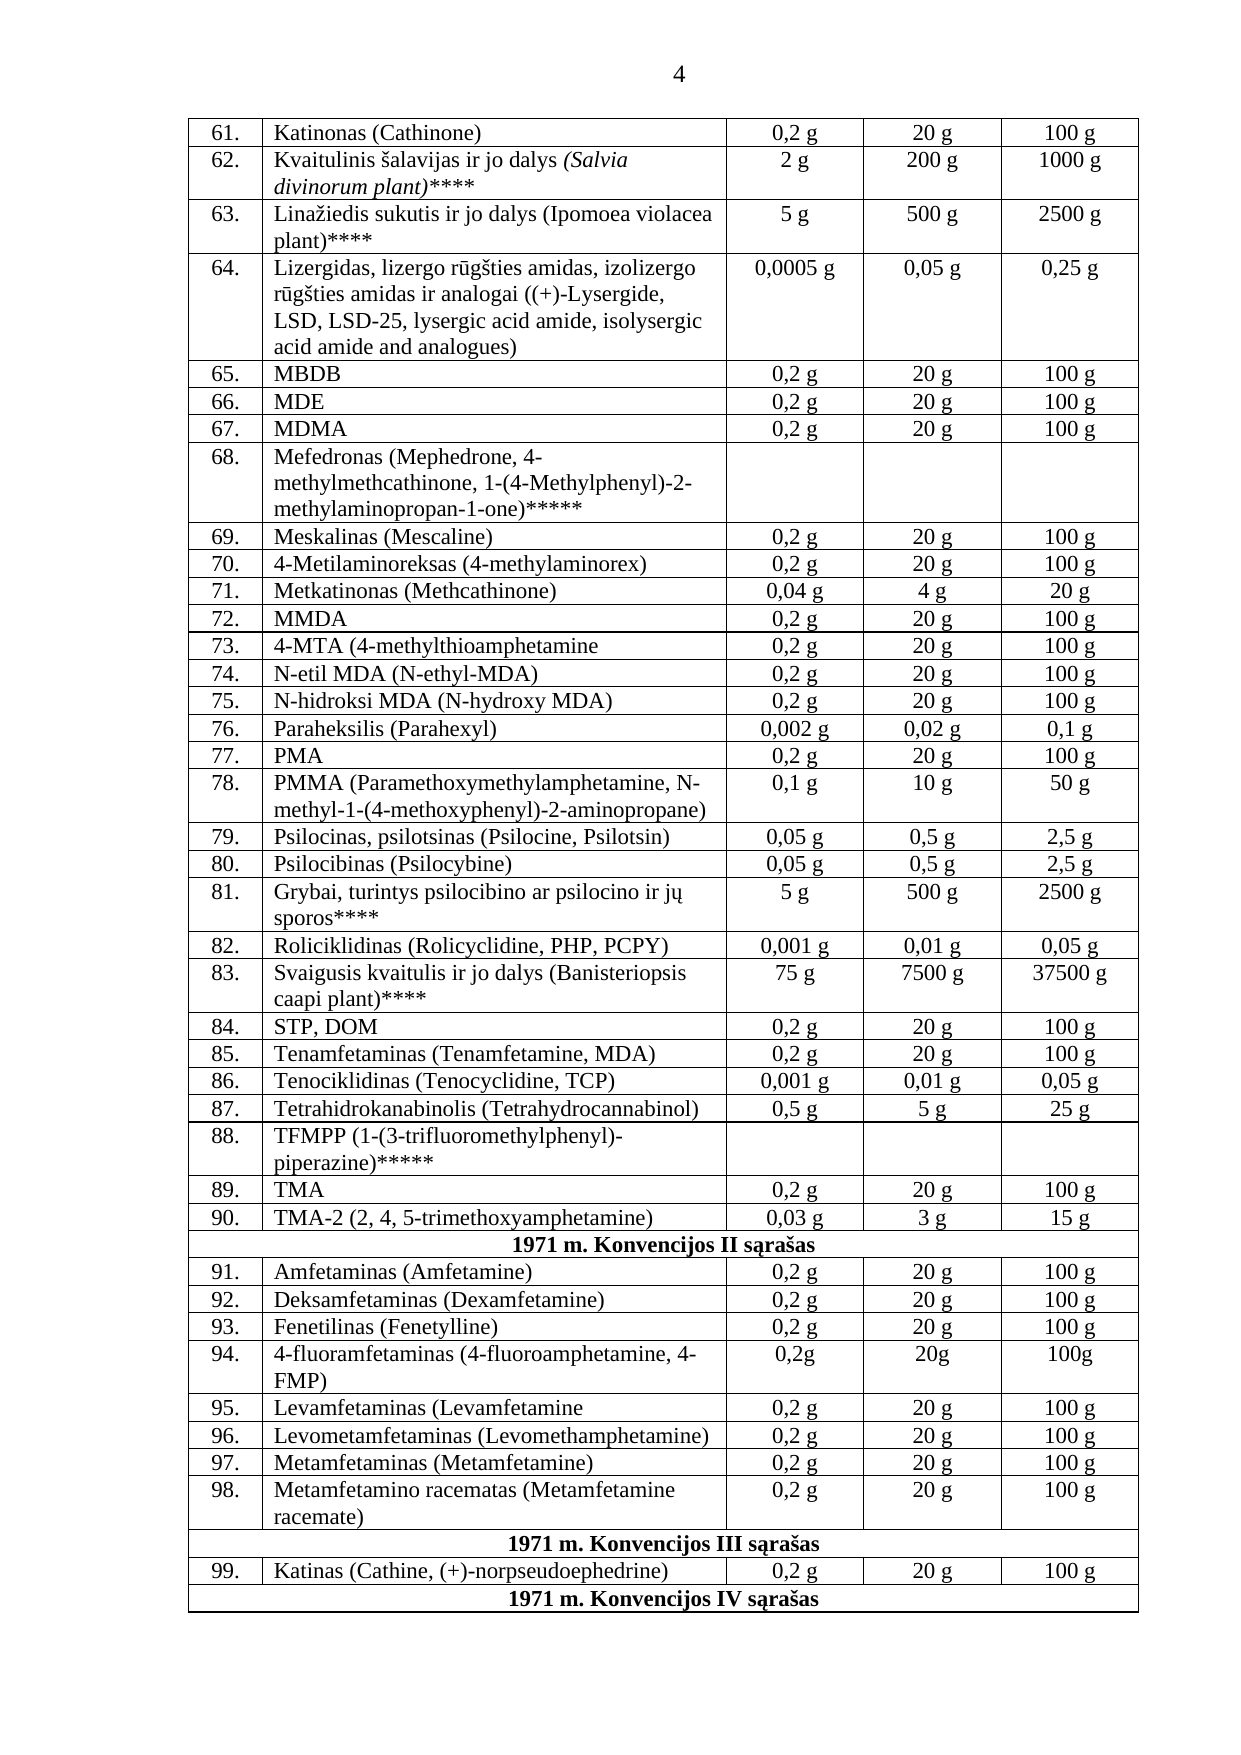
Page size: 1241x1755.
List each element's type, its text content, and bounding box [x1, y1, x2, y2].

table_cell Psilocinas, psilotsinas (Psilocine, Psilotsin) [263, 823, 726, 849]
table_cell 0,2 g [727, 361, 863, 387]
table_cell 0,001 g [727, 932, 863, 958]
table_cell 0,001 g [727, 1068, 863, 1094]
table_cell 71. [189, 578, 262, 604]
table_cell 20 g [864, 1394, 1001, 1421]
table_cell 20 g [864, 1449, 1001, 1475]
table_cell 86. [189, 1068, 262, 1094]
table_cell 20 g [864, 1258, 1001, 1285]
table_cell 2500 g [1002, 878, 1138, 931]
table_cell 20 g [864, 1013, 1001, 1039]
table_cell 75. [189, 687, 262, 713]
table_cell 0,1 g [1002, 715, 1138, 741]
table_cell 91. [189, 1258, 262, 1285]
table_cell 0,002 g [727, 715, 863, 741]
table_cell 0,2 g [727, 1558, 863, 1584]
table_cell 0,2 g [727, 415, 863, 442]
table_cell Grybai, turintys psilocibino ar psilocino ir jų sporos**** [263, 878, 726, 931]
table_cell 0,2 g [727, 1476, 863, 1529]
table_cell 81. [189, 878, 262, 931]
table_cell STP, DOM [263, 1013, 726, 1039]
table_cell MDMA [263, 415, 726, 442]
table_cell 100 g [1002, 1449, 1138, 1475]
table_cell 20 g [864, 660, 1001, 686]
table_cell Linažiedis sukutis ir jo dalys (Ipomoea violacea plant)**** [263, 200, 726, 253]
table_cell 0,2 g [727, 523, 863, 549]
table_cell 0,01 g [864, 932, 1001, 958]
table_cell 5 g [727, 878, 863, 931]
table_cell 0,2 g [727, 633, 863, 659]
table_cell 69. [189, 523, 262, 549]
table_cell 7500 g [864, 959, 1001, 1012]
table_cell 25 g [1002, 1095, 1138, 1121]
table_cell 85. [189, 1040, 262, 1067]
table_cell 0,2 g [727, 550, 863, 577]
table_cell 0,05 g [1002, 1068, 1138, 1094]
table_cell 100 g [1002, 660, 1138, 686]
table_cell Deksamfetaminas (Dexamfetamine) [263, 1286, 726, 1312]
table_cell 77. [189, 742, 262, 768]
table_cell 83. [189, 959, 262, 1012]
table_cell 72. [189, 605, 262, 631]
table_cell 100 g [1002, 633, 1138, 659]
table_cell Paraheksilis (Parahexyl) [263, 715, 726, 741]
table_cell 100 g [1002, 523, 1138, 549]
table_cell 100 g [1002, 1313, 1138, 1339]
table_cell 0,02 g [864, 715, 1001, 741]
table_cell Svaigusis kvaitulis ir jo dalys (Banisteriopsis caapi plant)**** [263, 959, 726, 1012]
table_cell 20 g [864, 1313, 1001, 1339]
table_cell 20 g [864, 1286, 1001, 1312]
table_cell 96. [189, 1422, 262, 1448]
table_cell 0,01 g [864, 1068, 1001, 1094]
table_cell 2,5 g [1002, 851, 1138, 877]
table_cell 0,2 g [727, 660, 863, 686]
table_cell 98. [189, 1476, 262, 1529]
table_cell [727, 443, 863, 522]
table_cell 65. [189, 361, 262, 387]
table_cell Tenamfetaminas (Tenamfetamine, MDA) [263, 1040, 726, 1067]
table_cell 61. [189, 119, 262, 146]
table_cell 99. [189, 1558, 262, 1584]
table_cell [1002, 1123, 1138, 1175]
table_cell 1971 m. Konvencijos II sąrašas [189, 1231, 1138, 1257]
table_cell 100 g [1002, 1286, 1138, 1312]
table_cell Katinas (Cathine, (+)-norpseudoephedrine) [263, 1558, 726, 1584]
table_cell Metkatinonas (Methcathinone) [263, 578, 726, 604]
table_cell 100 g [1002, 415, 1138, 442]
table_cell Kvaitulinis šalavijas ir jo dalys (Salvia divinorum plant)**** [263, 147, 726, 199]
table_cell 67. [189, 415, 262, 442]
table_cell 100 g [1002, 1476, 1138, 1529]
table_cell MBDB [263, 361, 726, 387]
table_cell 20 g [864, 742, 1001, 768]
table_cell 76. [189, 715, 262, 741]
table_cell 80. [189, 851, 262, 877]
table_cell 2500 g [1002, 200, 1138, 253]
table_cell TFMPP (1-(3-trifluoromethylphenyl)-piperazine)***** [263, 1123, 726, 1175]
table_cell 63. [189, 200, 262, 253]
table_cell 100 g [1002, 742, 1138, 768]
table_cell 20 g [864, 605, 1001, 631]
table_cell Psilocibinas (Psilocybine) [263, 851, 726, 877]
table_cell 1971 m. Konvencijos III sąrašas [189, 1530, 1138, 1557]
table_cell 0,05 g [727, 851, 863, 877]
table_cell 5 g [864, 1095, 1001, 1121]
table_cell 100 g [1002, 1394, 1138, 1421]
table_cell 20g [864, 1341, 1001, 1393]
table_cell 37500 g [1002, 959, 1138, 1012]
table_cell 4-Metilaminoreksas (4-methylaminorex) [263, 550, 726, 577]
table_cell 4-fluoramfetaminas (4-fluoroamphetamine, 4-FMP) [263, 1341, 726, 1393]
table_cell 20 g [864, 361, 1001, 387]
table_cell 100 g [1002, 388, 1138, 414]
table_cell Lizergidas, lizergo rūgšties amidas, izolizergo rūgšties amidas ir analogai ((+)-Lysergide, LSD, LSD-25, lysergic acid amide, isolysergic acid amide and analogues) [263, 254, 726, 359]
table_cell 0,2 g [727, 1286, 863, 1312]
table_cell 0,2 g [727, 1394, 863, 1421]
table_cell Tetrahidrokanabinolis (Tetrahydrocannabinol) [263, 1095, 726, 1121]
table_cell 79. [189, 823, 262, 849]
table_cell 93. [189, 1313, 262, 1339]
table_cell 3 g [864, 1204, 1001, 1230]
table_cell 0,2 g [727, 1013, 863, 1039]
table_cell 70. [189, 550, 262, 577]
table_cell 100 g [1002, 1422, 1138, 1448]
table_cell 4-MTA (4-methylthioamphetamine [263, 633, 726, 659]
table_cell Meskalinas (Mescaline) [263, 523, 726, 549]
table_cell 100 g [1002, 1558, 1138, 1584]
table_cell 20 g [864, 1176, 1001, 1202]
table_cell 87. [189, 1095, 262, 1121]
table_cell 20 g [1002, 578, 1138, 604]
table_cell 500 g [864, 200, 1001, 253]
table_cell 0,2 g [727, 742, 863, 768]
table_cell 15 g [1002, 1204, 1138, 1230]
table_cell 0,0005 g [727, 254, 863, 359]
table_cell 1971 m. Konvencijos IV sąrašas [189, 1585, 1138, 1611]
table_cell 90. [189, 1204, 262, 1230]
table_cell 20 g [864, 388, 1001, 414]
table_cell 92. [189, 1286, 262, 1312]
table_cell 100 g [1002, 1258, 1138, 1285]
table_cell 0,2 g [727, 1176, 863, 1202]
table_cell 20 g [864, 1040, 1001, 1067]
table_cell 100g [1002, 1341, 1138, 1393]
table_cell TMA-2 (2, 4, 5-trimethoxyamphetamine) [263, 1204, 726, 1230]
table_cell 73. [189, 633, 262, 659]
table_cell Metamfetaminas (Metamfetamine) [263, 1449, 726, 1475]
table_cell 75 g [727, 959, 863, 1012]
table_cell 20 g [864, 119, 1001, 146]
table_cell 20 g [864, 550, 1001, 577]
table_cell 0,2 g [727, 1422, 863, 1448]
table_cell 0,2 g [727, 119, 863, 146]
table_cell 0,2 g [727, 687, 863, 713]
table_cell Fenetilinas (Fenetylline) [263, 1313, 726, 1339]
table_cell 0,5 g [864, 851, 1001, 877]
table_cell 100 g [1002, 1040, 1138, 1067]
table_cell [864, 443, 1001, 522]
table_cell 78. [189, 769, 262, 822]
table_cell 2 g [727, 147, 863, 199]
table_cell 1000 g [1002, 147, 1138, 199]
table_cell 0,04 g [727, 578, 863, 604]
table_cell 0,5 g [864, 823, 1001, 849]
table_cell 94. [189, 1341, 262, 1393]
table_cell 89. [189, 1176, 262, 1202]
table_cell PMA [263, 742, 726, 768]
table_cell Amfetaminas (Amfetamine) [263, 1258, 726, 1285]
table_cell N-etil MDA (N-ethyl-MDA) [263, 660, 726, 686]
table_cell 20 g [864, 633, 1001, 659]
table_cell 66. [189, 388, 262, 414]
table_cell MDE [263, 388, 726, 414]
table_cell 100 g [1002, 605, 1138, 631]
table_cell 100 g [1002, 687, 1138, 713]
table_cell 84. [189, 1013, 262, 1039]
table_cell 100 g [1002, 119, 1138, 146]
table_cell 20 g [864, 1558, 1001, 1584]
table_cell 0,2 g [727, 605, 863, 631]
table_cell 0,2 g [727, 1258, 863, 1285]
table_cell 0,2g [727, 1341, 863, 1393]
table_cell Mefedronas (Mephedrone, 4-methylmethcathinone, 1-(4-Methylphenyl)-2-methylaminopropan-1-one)***** [263, 443, 726, 522]
table_cell 97. [189, 1449, 262, 1475]
table_cell Levamfetaminas (Levamfetamine [263, 1394, 726, 1421]
table_cell 64. [189, 254, 262, 359]
table_cell 95. [189, 1394, 262, 1421]
table_cell 20 g [864, 415, 1001, 442]
table_cell 0,1 g [727, 769, 863, 822]
table_cell Katinonas (Cathinone) [263, 119, 726, 146]
table_cell 0,5 g [727, 1095, 863, 1121]
table_cell 0,2 g [727, 1313, 863, 1339]
table_cell 0,05 g [727, 823, 863, 849]
table_cell Metamfetamino racematas (Metamfetamine racemate) [263, 1476, 726, 1529]
table_cell 20 g [864, 1476, 1001, 1529]
table_cell 88. [189, 1123, 262, 1175]
table_cell 4 g [864, 578, 1001, 604]
table_cell 82. [189, 932, 262, 958]
table_cell 0,2 g [727, 1449, 863, 1475]
table_cell 0,2 g [727, 1040, 863, 1067]
table_cell 20 g [864, 1422, 1001, 1448]
table_cell 0,03 g [727, 1204, 863, 1230]
table_cell 100 g [1002, 1176, 1138, 1202]
table_cell 0,05 g [1002, 932, 1138, 958]
table_cell 62. [189, 147, 262, 199]
table_cell 68. [189, 443, 262, 522]
table_cell 74. [189, 660, 262, 686]
table_cell 500 g [864, 878, 1001, 931]
table_cell Tenociklidinas (Tenocyclidine, TCP) [263, 1068, 726, 1094]
table_cell 0,05 g [864, 254, 1001, 359]
table_cell N-hidroksi MDA (N-hydroxy MDA) [263, 687, 726, 713]
table_cell 50 g [1002, 769, 1138, 822]
table_cell [727, 1123, 863, 1175]
table_cell [864, 1123, 1001, 1175]
table_cell 100 g [1002, 361, 1138, 387]
table_cell 5 g [727, 200, 863, 253]
table_cell 20 g [864, 687, 1001, 713]
table_cell Levometamfetaminas (Levomethamphetamine) [263, 1422, 726, 1448]
table_cell TMA [263, 1176, 726, 1202]
table_cell 100 g [1002, 1013, 1138, 1039]
table_cell 10 g [864, 769, 1001, 822]
table_cell PMMA (Paramethoxymethylamphetamine, N-methyl-1-(4-methoxyphenyl)-2-aminopropane) [263, 769, 726, 822]
table_cell 100 g [1002, 550, 1138, 577]
table_cell 200 g [864, 147, 1001, 199]
table_cell 0,2 g [727, 388, 863, 414]
table_cell MMDA [263, 605, 726, 631]
table_cell Roliciklidinas (Rolicyclidine, PHP, PCPY) [263, 932, 726, 958]
table_cell 2,5 g [1002, 823, 1138, 849]
table_cell 0,25 g [1002, 254, 1138, 359]
table_cell 20 g [864, 523, 1001, 549]
table_cell [1002, 443, 1138, 522]
